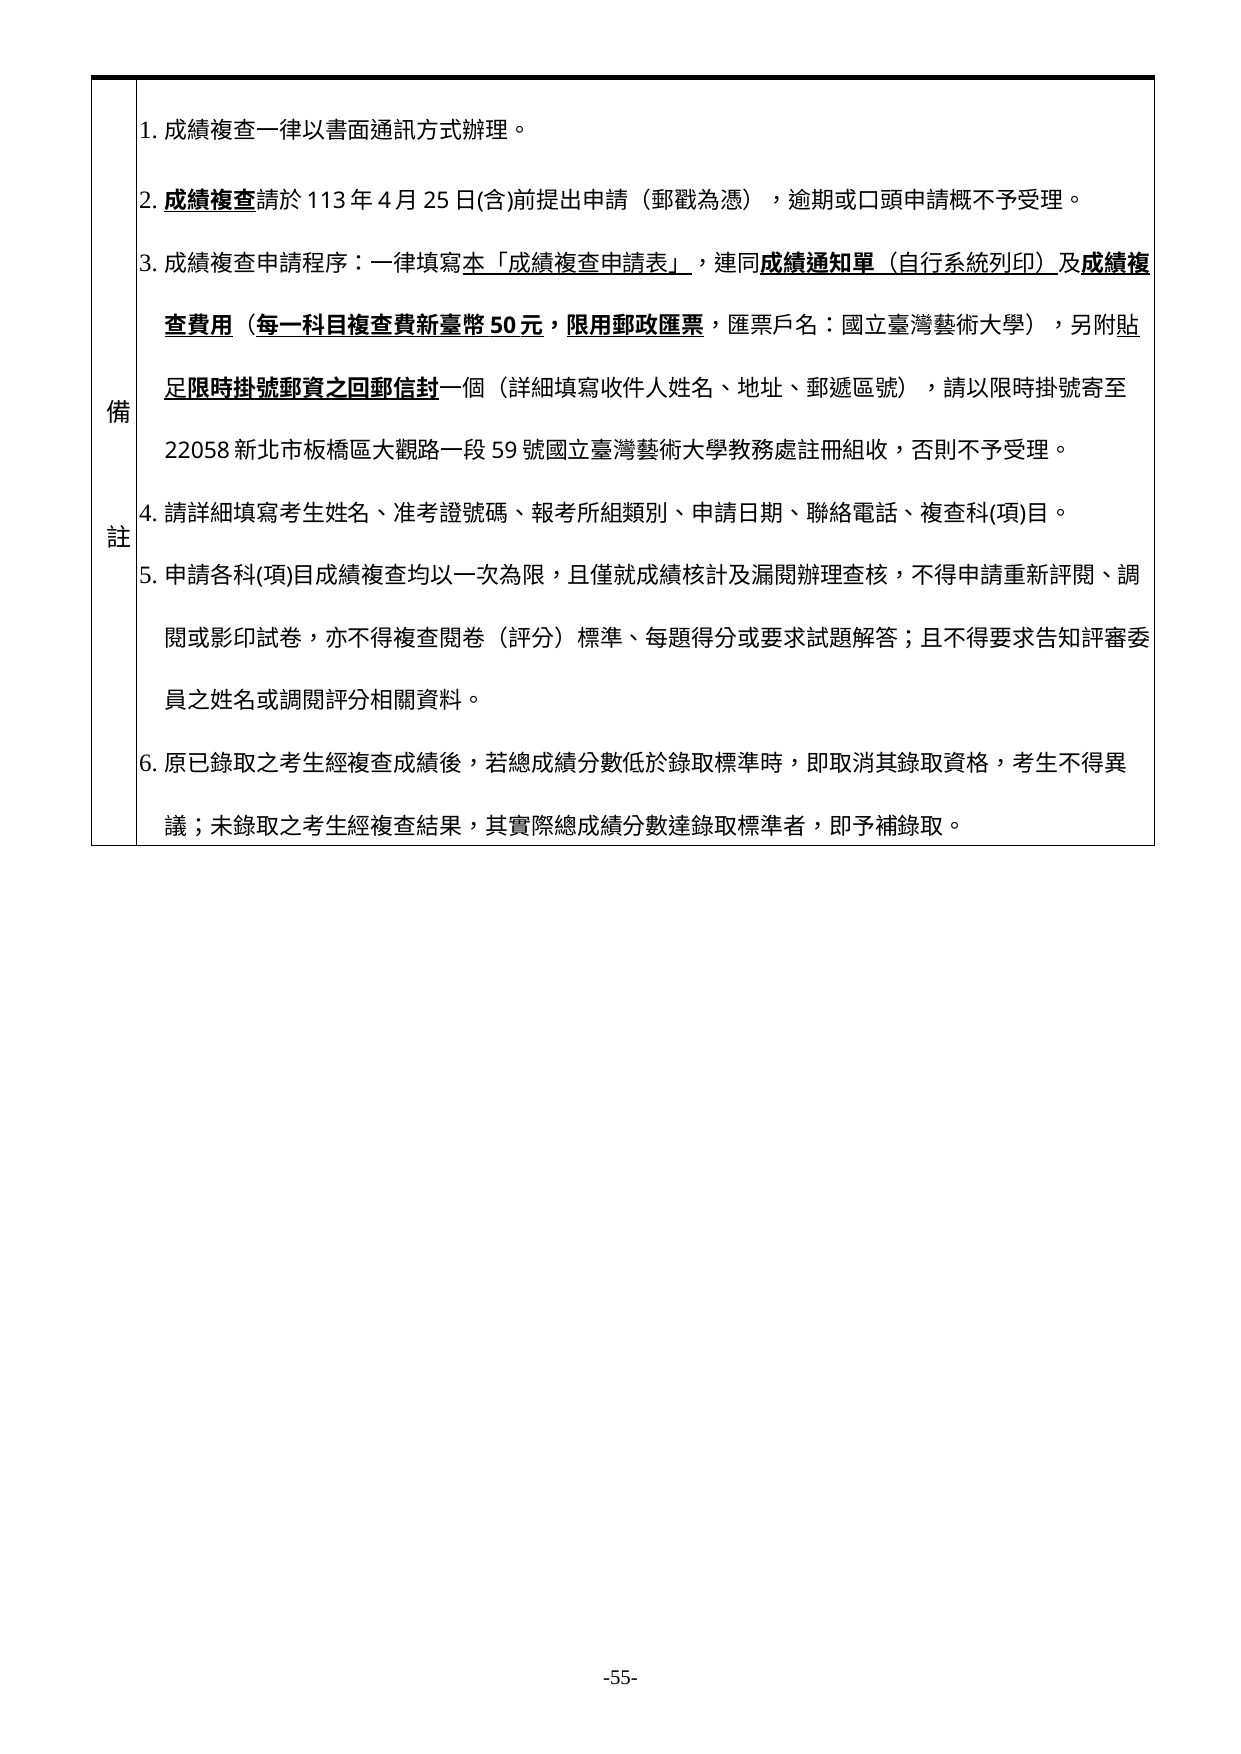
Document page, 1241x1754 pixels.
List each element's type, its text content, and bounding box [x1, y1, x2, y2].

table_cell 成績複查一律以書面通訊方式辦理。 成績複查請於113年4月25日(含)前提出申請（郵戳為憑），逾期或口頭申請概不予受理。 成績複查申請程序：一律填寫本「成績複查申請表」，連同成績通知單（自行系統列印）及成績複查費用（每一科目複查費新臺幣50元，限用郵政匯票，匯票戶名：國立臺灣藝術大學），另附貼足限時掛號郵資之回郵信封一個（詳細填寫收件人姓名、地址、郵遞區號），請以限時掛號寄至22058新北市板橋區大觀路一段59號國立臺灣藝術大學教務處註冊組收，否則不予受理。 請詳細填寫考生姓名、准考證號碼、報考所組類別、申請日期、聯絡電話、複查科(項)目。 申請各科(項)目成績複查均以一次為限，且僅就成績核計及漏閱辦理查核，不得申請重新評閱、調閱或影印試卷，亦不得複查閱卷（評分）標準、每題得分或要求試題解答；且不得要求告知評審委員之姓名或調閱評分相關資料。 原已錄取之考生經複查成績後，若總成績分數低於錄取標準時，即取消其錄取資格，考生不得異議；未錄取之考生經複查結果，其實際總成績分數達錄取標準者，即予補錄取。 [137, 80, 1154, 845]
table_cell 備 註 [92, 80, 136, 845]
